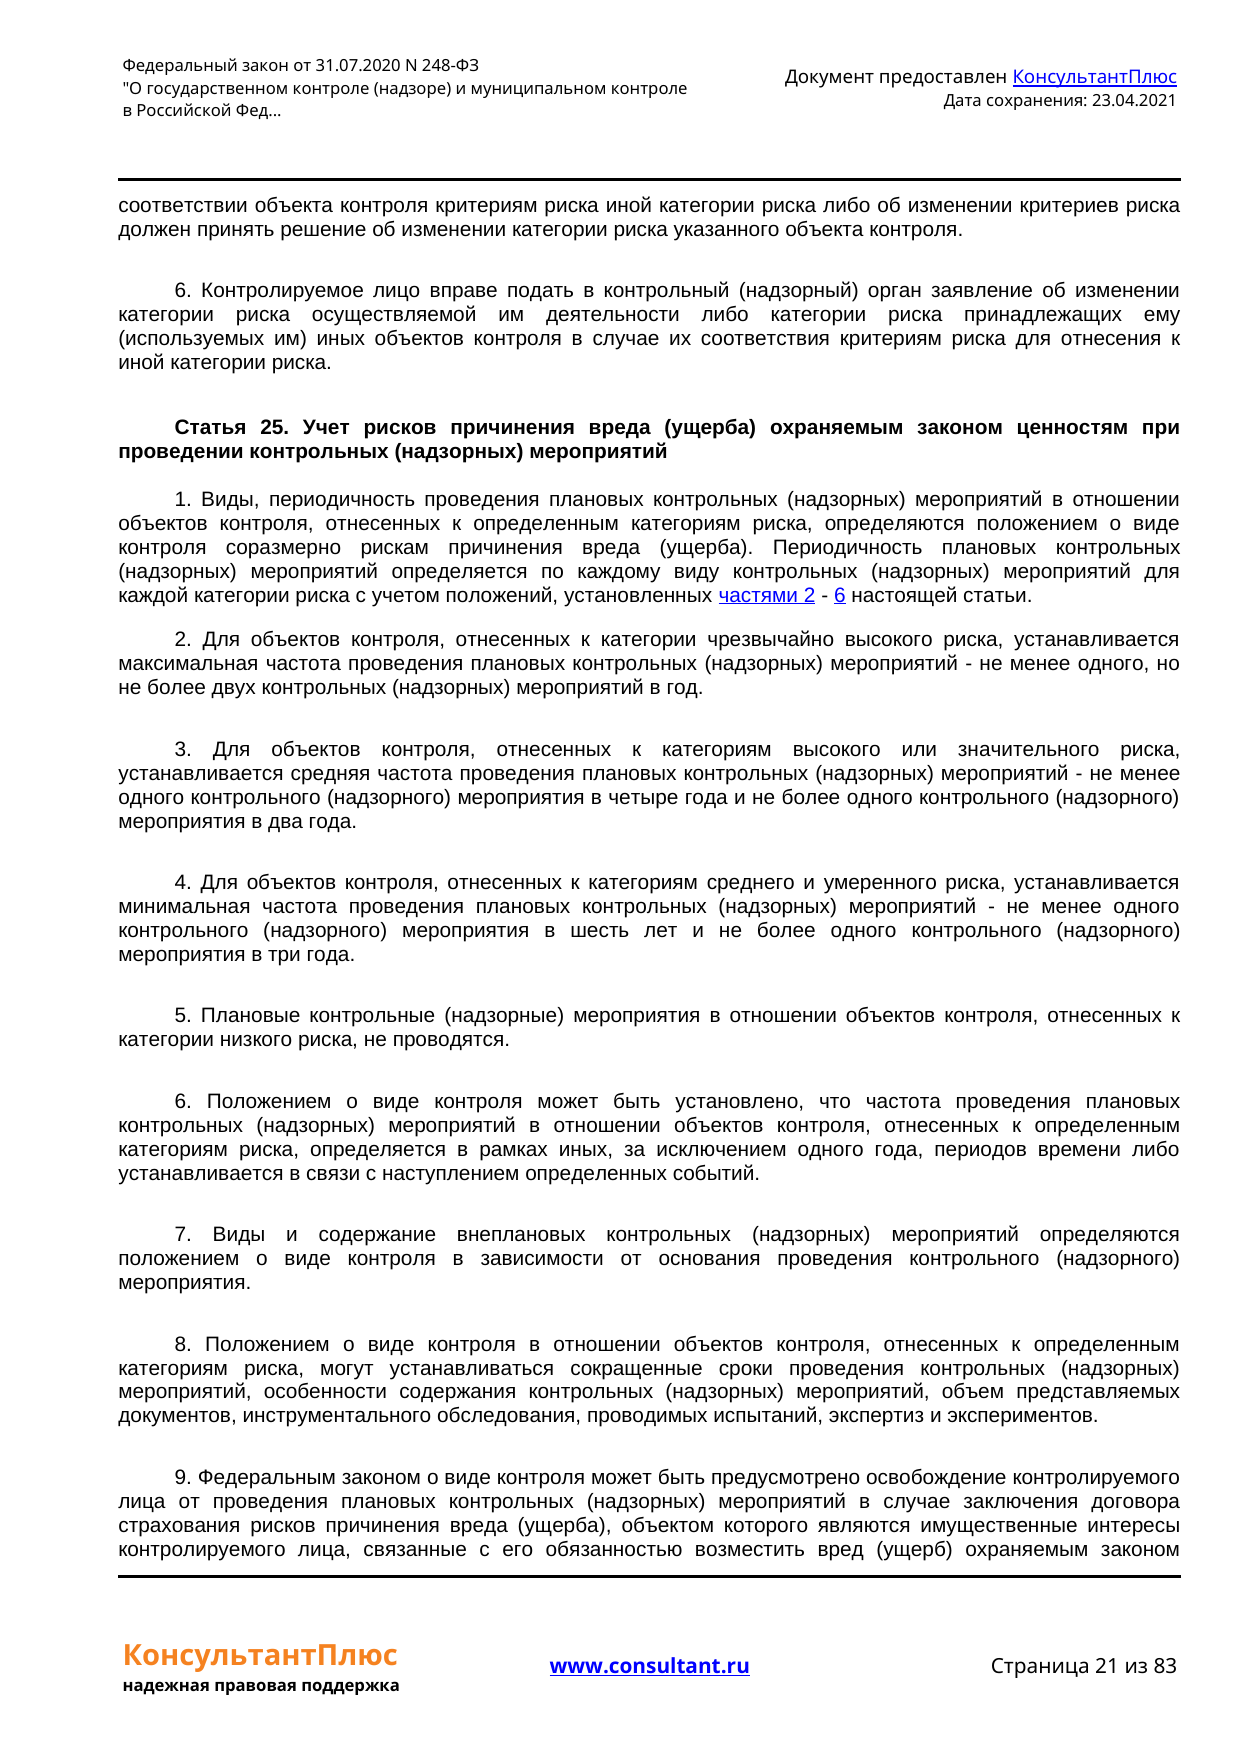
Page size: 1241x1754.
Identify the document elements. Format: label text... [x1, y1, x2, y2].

text 9. Федеральным законом о виде контроля может быть предусмотрено освобождение контролируемого лица от проведения плановых контрольных (надзорных) мероприятий в случае заключения договора страхования рисков причинения вреда (ущерба), объектом которого являются имущественные интересы контролируемого лица, связанные с его обязанностью возместить вред (ущерб) охраняемым законом [118, 1465, 1181, 1561]
text 4. Для объектов контроля, отнесенных к категориям среднего и умеренного риска, устанавливается минимальная частота проведения плановых контрольных (надзорных) мероприятий - не менее одного контрольного (надзорного) мероприятия в шесть лет и не более одного контрольного (надзорного) мероприятия в три года. [118, 870, 1181, 966]
text 6. Положением о виде контроля может быть установлено, что частота проведения плановых контрольных (надзорных) мероприятий в отношении объектов контроля, отнесенных к определенным категориям риска, определяется в рамках иных, за исключением одного года, периодов времени либо устанавливается в связи с наступлением определенных событий. [118, 1089, 1181, 1184]
text 1. Виды, периодичность проведения плановых контрольных (надзорных) мероприятий в отношении объектов контроля, отнесенных к определенным категориям риска, определяются положением о виде контроля соразмерно рискам причинения вреда (ущерба). Периодичность плановых контрольных (надзорных) мероприятий определяется по каждому виду контрольных (надзорных) мероприятий для каждой категории риска с учетом положений, установленных частями 2 - 6 настоящей статьи. [118, 487, 1181, 606]
text 5. Плановые контрольные (надзорные) мероприятия в отношении объектов контроля, отнесенных к категории низкого риска, не проводятся. [118, 1003, 1181, 1051]
text 7. Виды и содержание внеплановых контрольных (надзорных) мероприятий определяются положением о виде контроля в зависимости от основания проведения контрольного (надзорного) мероприятия. [118, 1222, 1181, 1294]
text 2. Для объектов контроля, отнесенных к категории чрезвычайно высокого риска, устанавливается максимальная частота проведения плановых контрольных (надзорных) мероприятий - не менее одного, но не более двух контрольных (надзорных) мероприятий в год. [118, 627, 1181, 699]
text 3. Для объектов контроля, отнесенных к категориям высокого или значительного риска, устанавливается средняя частота проведения плановых контрольных (надзорных) мероприятий - не менее одного контрольного (надзорного) мероприятия в четыре года и не более одного контрольного (надзорного) мероприятия в два года. [118, 737, 1181, 832]
title Статья 25. Учет рисков причинения вреда (ущерба) охраняемым законом ценностям при проведении контрольных (надзорных) мероприятий [118, 415, 1181, 463]
text 8. Положением о виде контроля в отношении объектов контроля, отнесенных к определенным категориям риска, могут устанавливаться сокращенные сроки проведения контрольных (надзорных) мероприятий, особенности содержания контрольных (надзорных) мероприятий, объем представляемых документов, инструментального обследования, проводимых испытаний, экспертиз и экспериментов. [118, 1331, 1181, 1427]
text соответствии объекта контроля критериям риска иной категории риска либо об изменении критериев риска должен принять решение об изменении категории риска указанного объекта контроля. [118, 193, 1181, 241]
text 6. Контролируемое лицо вправе подать в контрольный (надзорный) орган заявление об изменении категории риска осуществляемой им деятельности либо категории риска принадлежащих ему (используемых им) иных объектов контроля в случае их соответствия критериям риска для отнесения к иной категории риска. [118, 278, 1181, 374]
